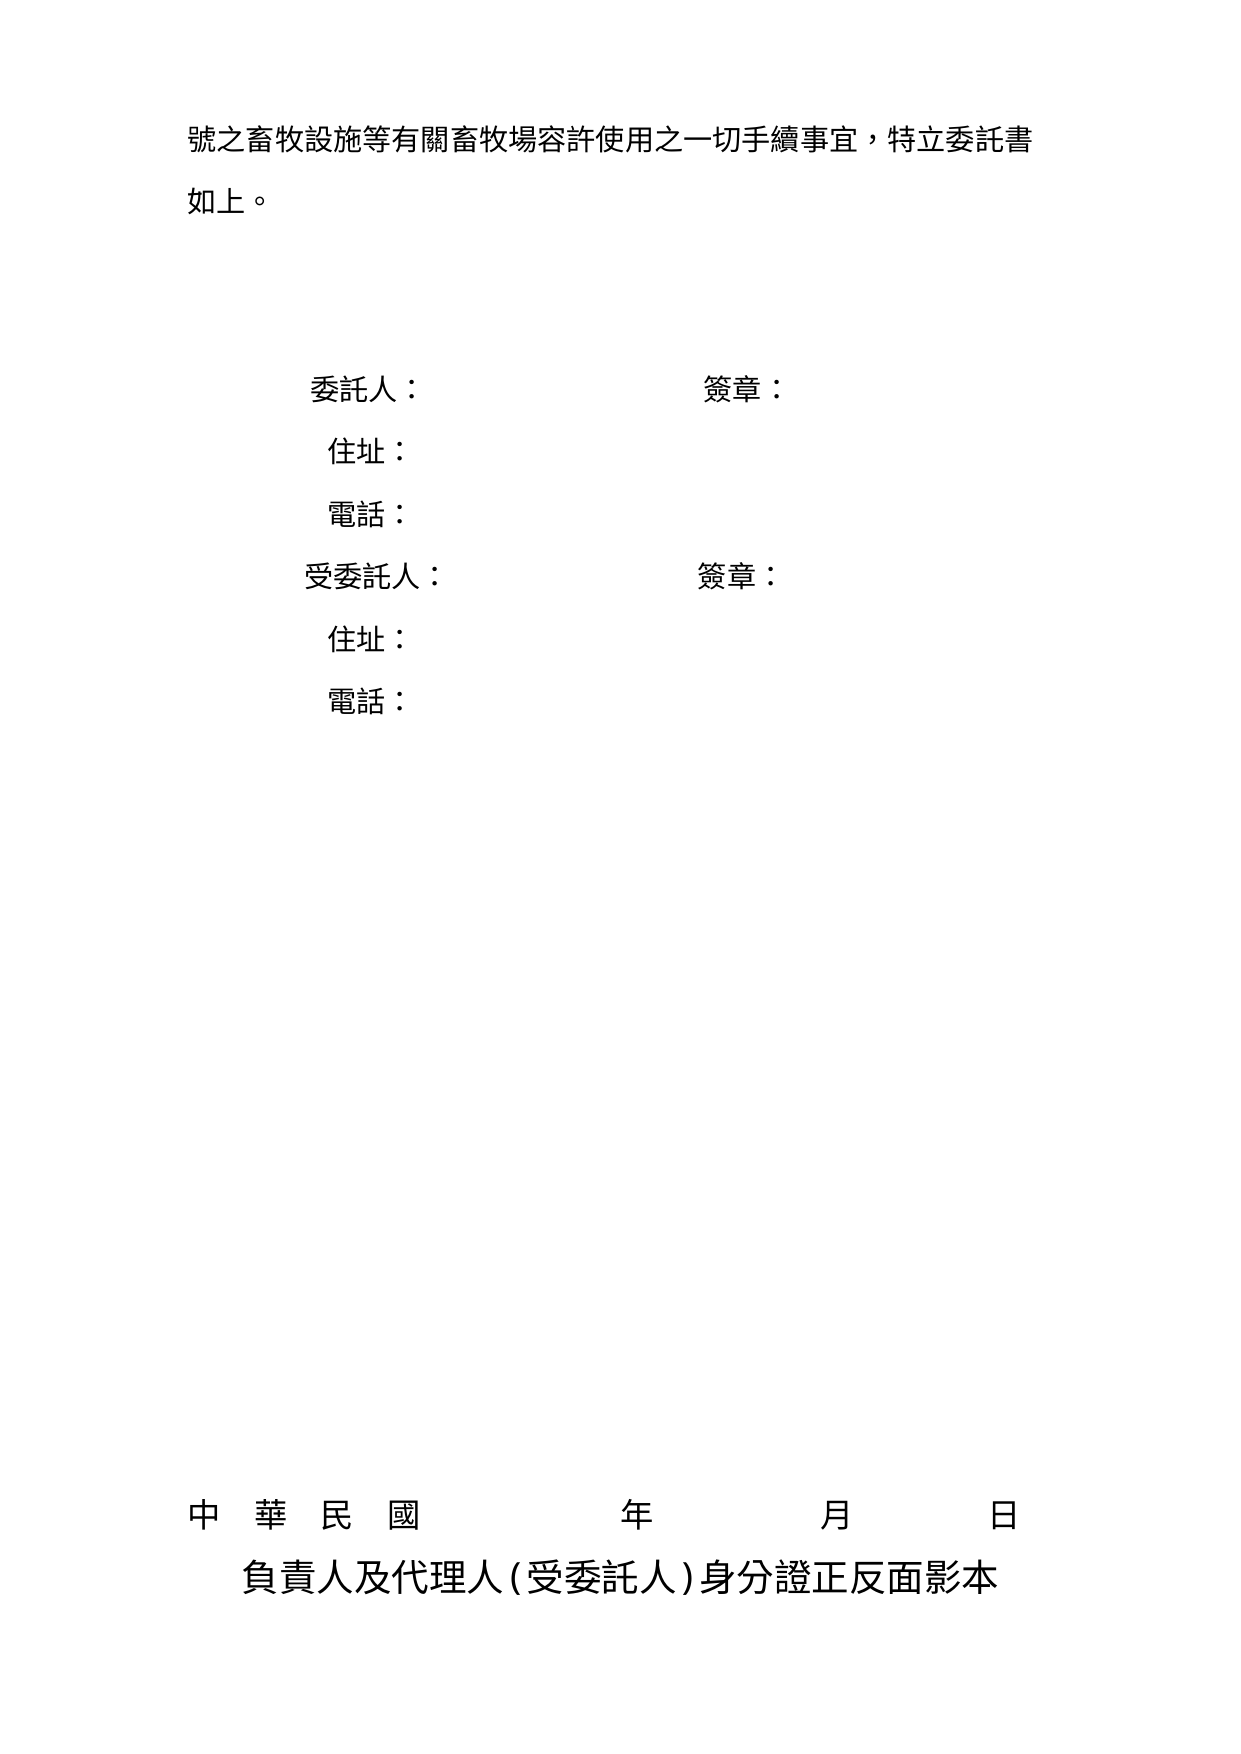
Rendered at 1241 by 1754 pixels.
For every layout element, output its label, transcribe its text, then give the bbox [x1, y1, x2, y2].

text 住址： [187, 596, 1053, 658]
text 住址： [187, 408, 1053, 471]
text 電話： [187, 658, 1053, 721]
text 負責人及代理人(受委託人)身分證正反面影本 [187, 1533, 1053, 1596]
text 電話： [187, 471, 1053, 533]
text 受委託人： 簽章： [187, 533, 1053, 596]
text 委託人： 簽章： [187, 346, 1053, 408]
text 號之畜牧設施等有關畜牧場容許使用之一切手續事宜，特立委託書如上。 [187, 96, 1053, 221]
text 中 華 民 國 年 月 日 [187, 1471, 1053, 1533]
